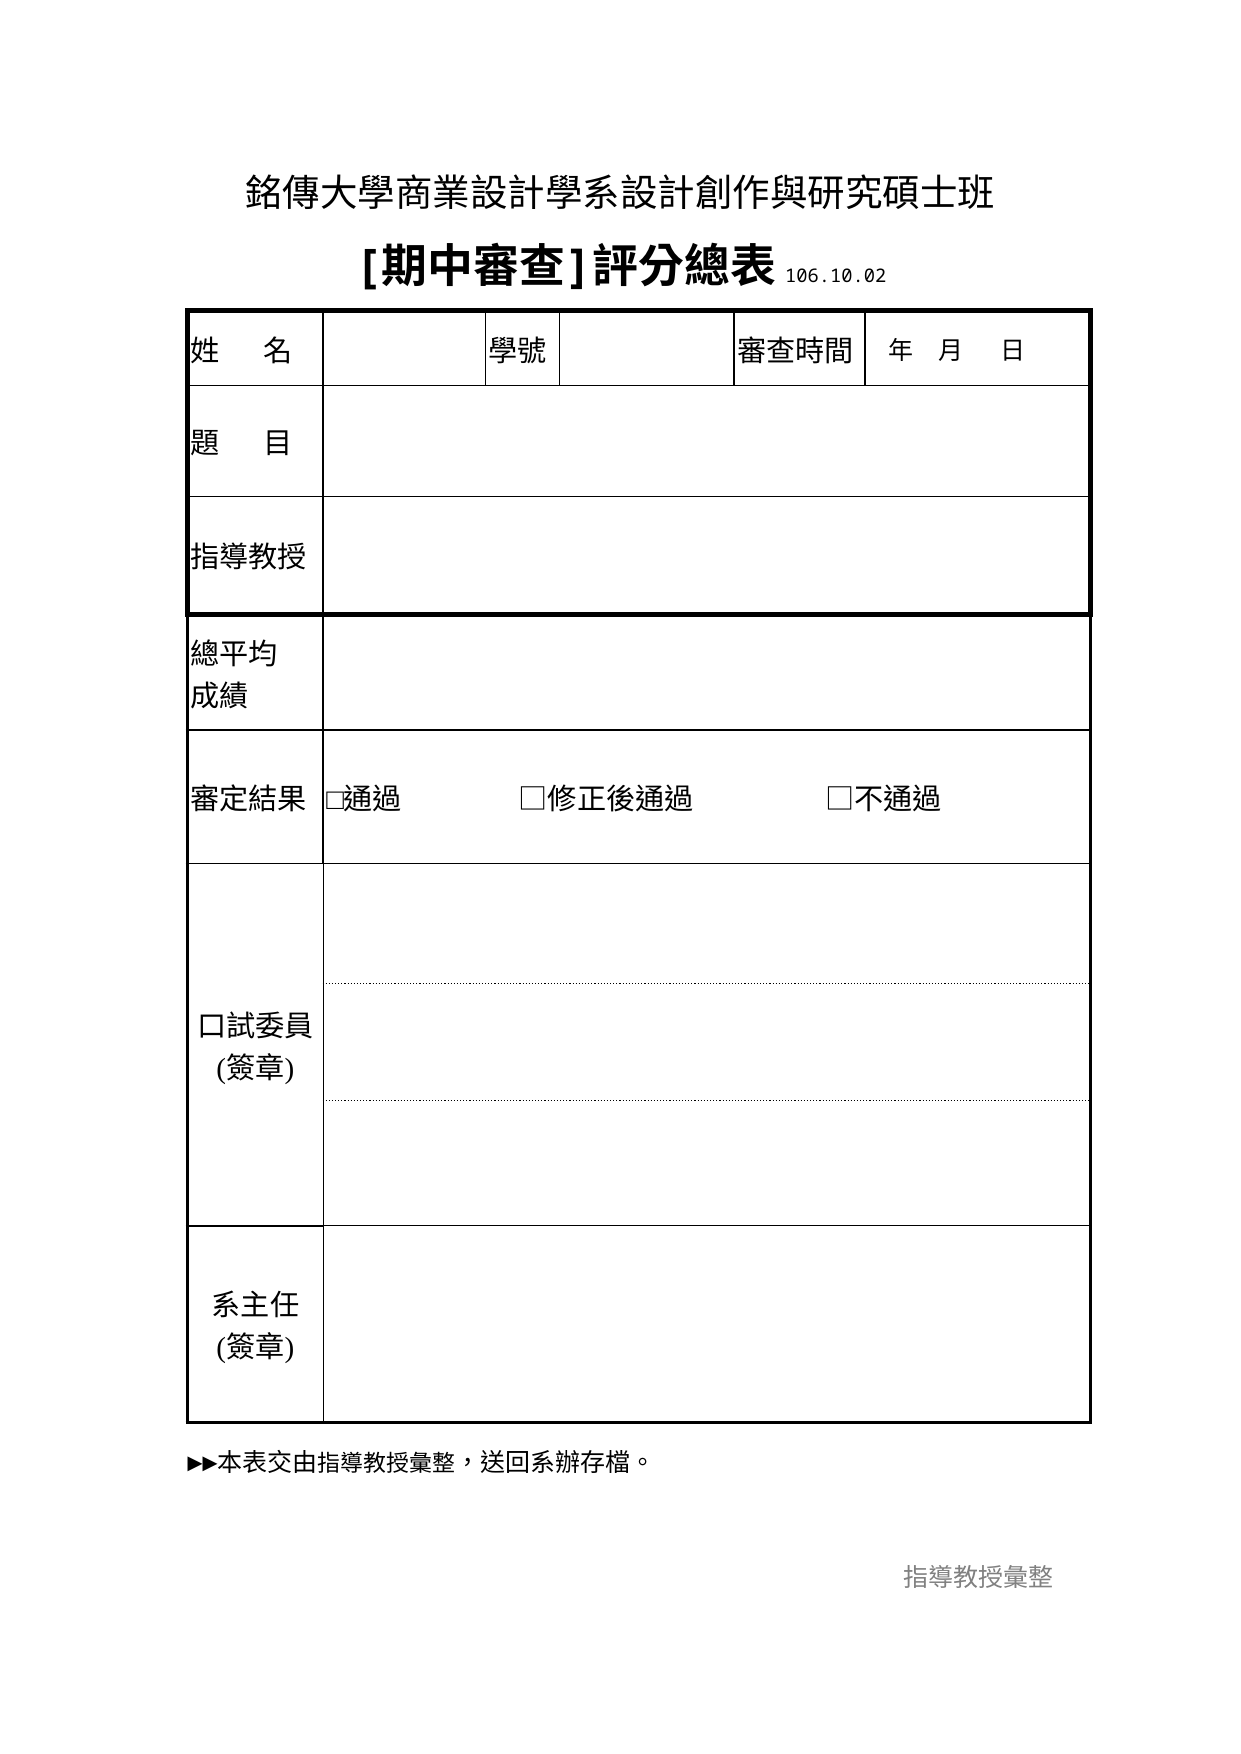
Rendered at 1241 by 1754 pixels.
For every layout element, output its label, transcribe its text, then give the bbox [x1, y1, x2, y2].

table_cell [324, 617, 1089, 729]
table_cell [324, 983, 1089, 1100]
table_cell [324, 1100, 1089, 1225]
text 銘傳大學商業設計學系設計創作與研究碩士班 [187, 162, 1053, 217]
table_cell 題 目 [190, 386, 322, 496]
table_cell [324, 864, 1089, 983]
table_header 審查時間 [735, 313, 864, 385]
table_cell [324, 386, 1088, 496]
table_cell 口試委員(簽章) [189, 864, 323, 1225]
table_cell 指導教授 [190, 497, 322, 612]
text 指導教授彙整 [187, 1557, 1053, 1594]
table_cell [324, 497, 1088, 612]
text [期中審查]評分總表106.10.02 [187, 229, 1053, 296]
table_header 年 月 日 [866, 313, 1088, 385]
table_cell 總平均 成績 [189, 617, 322, 729]
table_header [560, 313, 733, 385]
table_cell 審定結果 [189, 731, 322, 862]
table_header 姓 名 [190, 313, 322, 385]
table_cell 系主任 (簽章) [189, 1227, 323, 1421]
text ►►本表交由指導教授彙整，送回系辦存檔。 [131, 1437, 1053, 1478]
table_cell □通過 □修正後通過 □不通過 [324, 731, 1089, 862]
table_header 學號 [486, 313, 559, 385]
table_cell [324, 1226, 1089, 1421]
table_header [324, 313, 485, 385]
